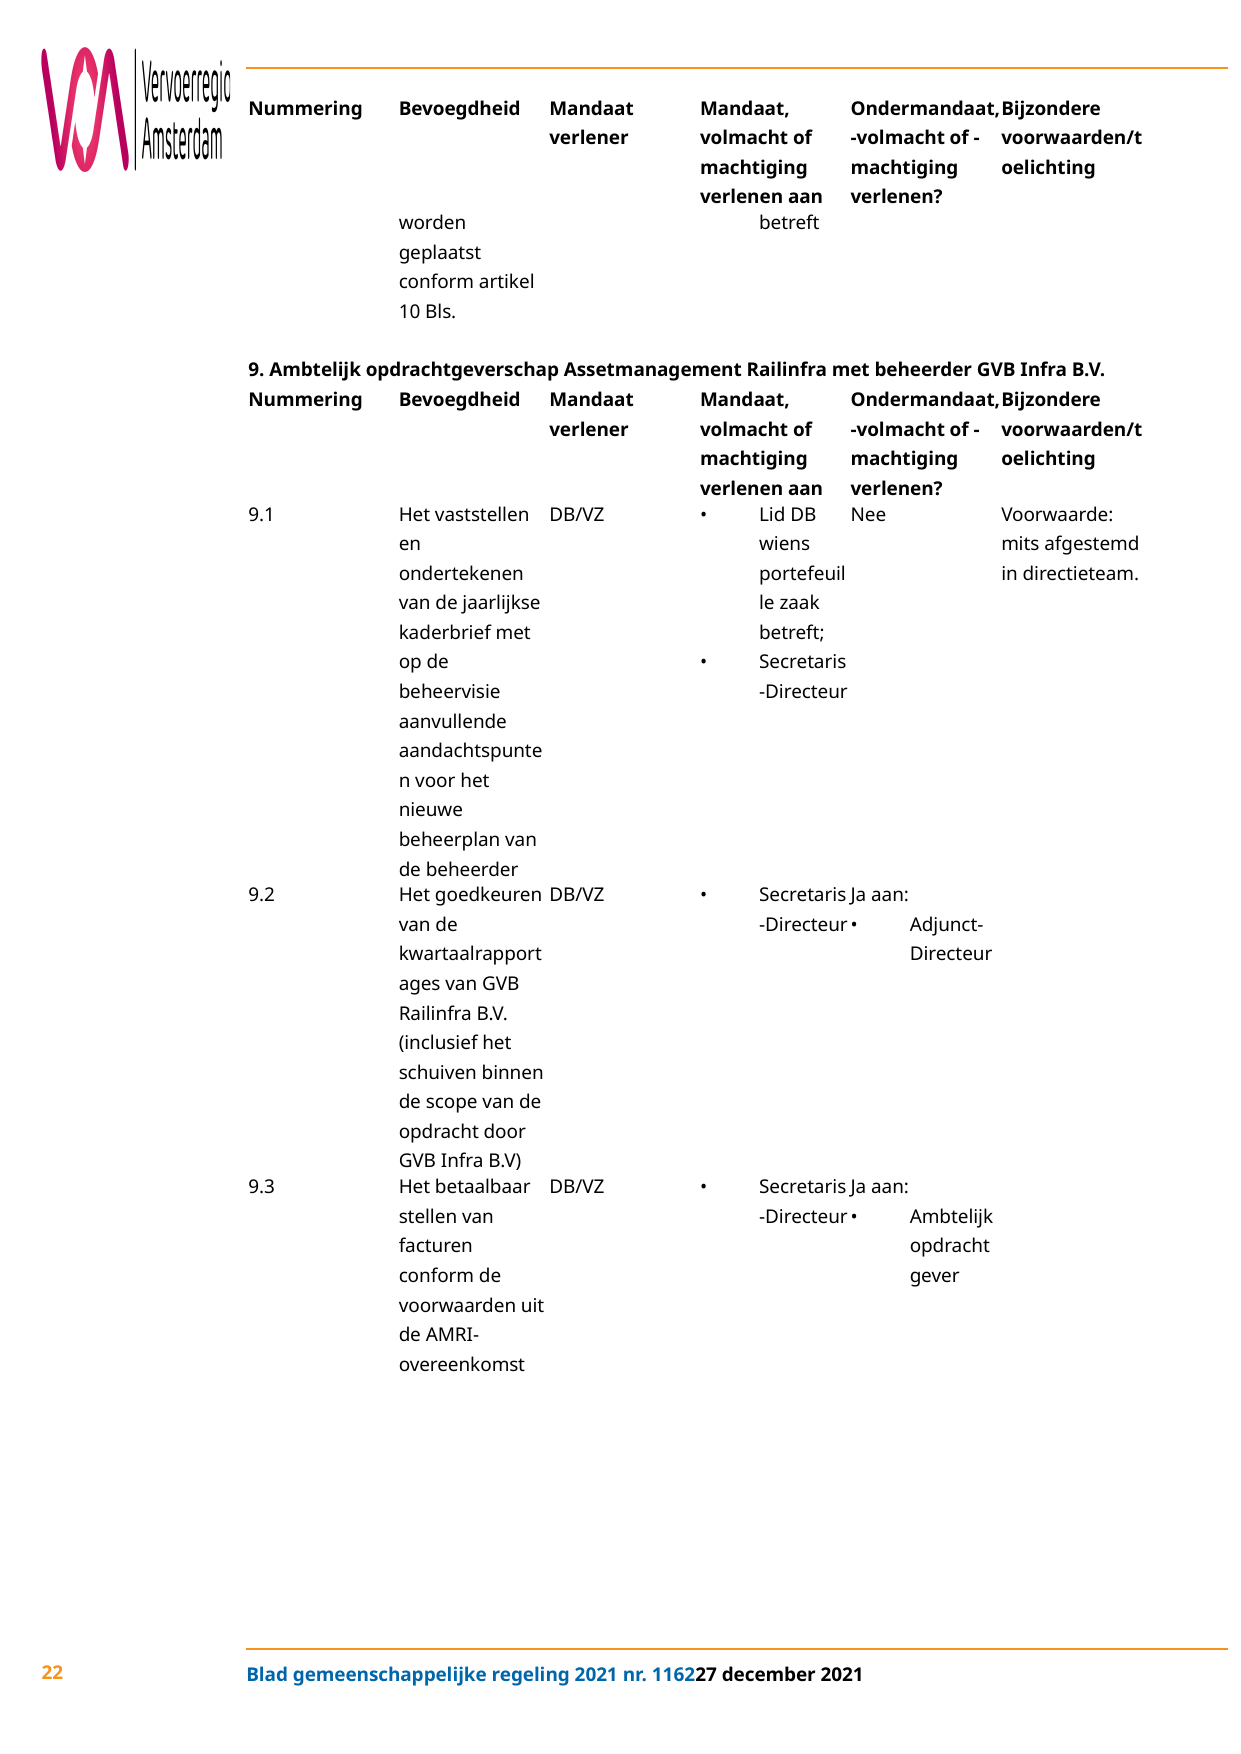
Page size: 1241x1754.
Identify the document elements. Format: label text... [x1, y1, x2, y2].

table_cell Het betaalbaar stellen van facturen conform de voorwaarden uit de AMRI-overeenkomst [399, 1174, 549, 1377]
table_cell 9.1 [248, 501, 398, 881]
table_header Mandaat verlener [549, 95, 700, 209]
table_cell DB/VZ [549, 501, 700, 881]
table_cell [1001, 209, 1152, 324]
table_cell Lid DB wiens portefeuille zaak betreft; Secretaris-Directeur [700, 501, 850, 881]
table_cell [549, 209, 700, 324]
table_header Ondermandaat, -volmacht of -machtiging verlenen? [850, 95, 1001, 209]
table_cell betreft [700, 209, 850, 324]
table_header Ondermandaat, -volmacht of -machtiging verlenen? [850, 386, 1001, 501]
table_cell Ja aan: Ambtelijk opdrachtgever [850, 1174, 1001, 1377]
table_cell [248, 209, 398, 324]
table_cell 9.3 [248, 1174, 398, 1377]
table_cell 9.2 [248, 881, 398, 1173]
table_cell [1001, 1174, 1152, 1377]
table_header Mandaat, volmacht of machtiging verlenen aan [700, 386, 850, 501]
table_cell Secretaris-Directeur [700, 881, 850, 1173]
table_cell [1001, 881, 1152, 1173]
table_cell [850, 209, 1001, 324]
table_header Bevoegdheid [399, 386, 549, 501]
table_cell Voorwaarde: mits afgestemd in directieteam. [1001, 501, 1152, 881]
table_cell Secretaris-Directeur [700, 1174, 850, 1377]
table_header Bijzondere voorwaarden/toelichting [1001, 386, 1152, 501]
table_cell Het goedkeuren van de kwartaalrapportages van GVB Railinfra B.V. (inclusief het schuiven binnen de scope van de opdracht door GVB Infra B.V) [399, 881, 549, 1173]
text 9. Ambtelijk opdrachtgeverschap Assetmanagement Railinfra met beheerder GVB Infra B.V. [248, 357, 1152, 382]
table_cell DB/VZ [549, 1174, 700, 1377]
table_cell Het vaststellen en ondertekenen van de jaarlijkse kaderbrief met op de beheervisie aanvullende aandachtspunten voor het nieuwe beheerplan van de beheerder [399, 501, 549, 881]
table_header Mandaat verlener [549, 386, 700, 501]
table_cell Ja aan: Adjunct-Directeur [850, 881, 1001, 1173]
table_cell worden geplaatst conform artikel 10 Bls. [399, 209, 549, 324]
table_header Bevoegdheid [399, 95, 549, 209]
table_header Nummering [248, 386, 398, 501]
table_header Bijzondere voorwaarden/toelichting [1001, 95, 1152, 209]
picture [41, 47, 231, 172]
table_header Mandaat, volmacht of machtiging verlenen aan [700, 95, 850, 209]
table_cell DB/VZ [549, 881, 700, 1173]
table_cell Nee [850, 501, 1001, 881]
table_header Nummering [248, 95, 398, 209]
